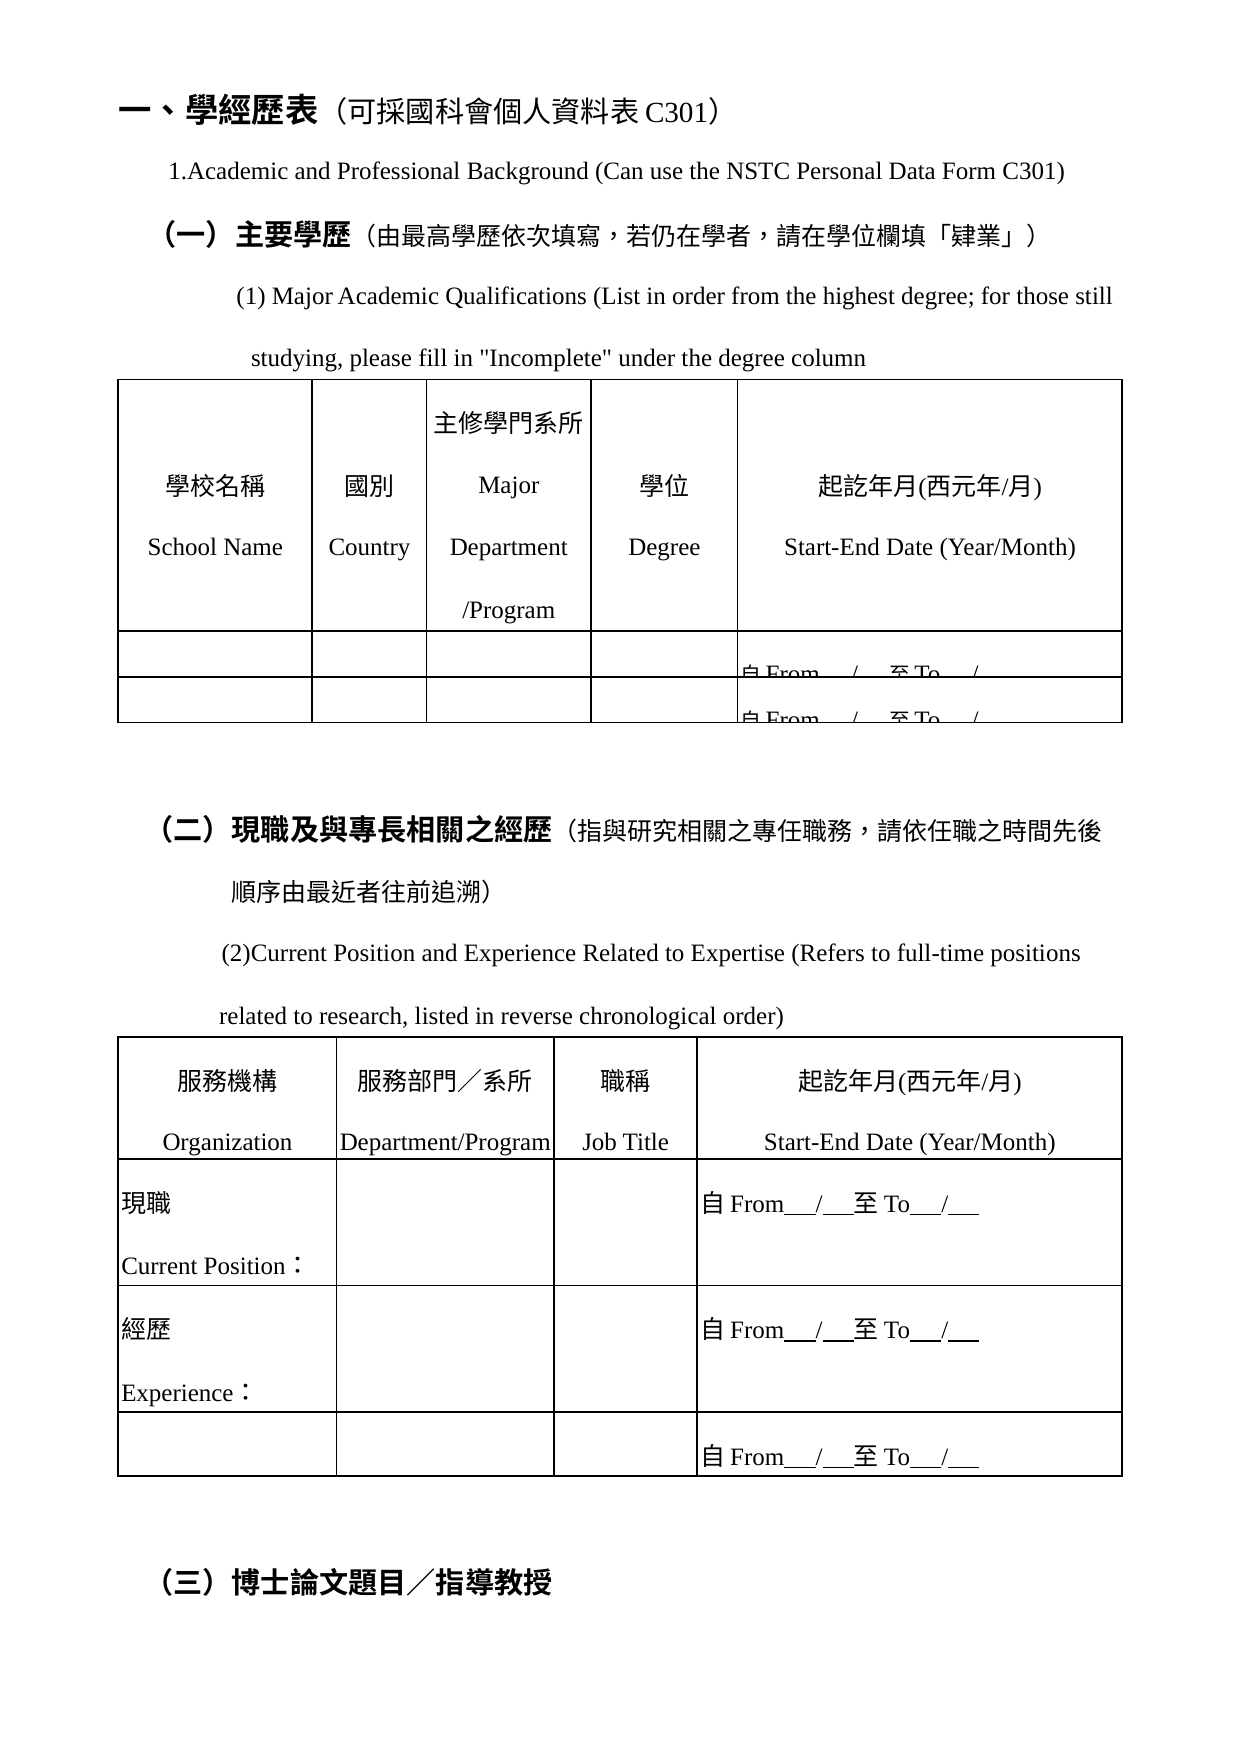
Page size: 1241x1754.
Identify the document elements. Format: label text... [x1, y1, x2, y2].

table_cell 現職 Current Position： [119, 1160, 336, 1285]
text （三）博士論文題目／指導教授 [144, 1539, 1122, 1602]
table_cell [337, 1160, 553, 1285]
table_cell [119, 632, 311, 676]
table_header 國別 Country [313, 380, 426, 630]
text （一）主要學歷（由最高學歷依次填寫，若仍在學者，請在學位欄填「肄業」） [118, 191, 1122, 254]
table_cell 經歷 Experience： [119, 1286, 336, 1411]
table_cell [555, 1286, 696, 1411]
table_cell [592, 678, 737, 722]
table_cell [337, 1286, 553, 1411]
table_header 起訖年月(西元年/月) Start-End Date (Year/Month) [738, 380, 1121, 630]
table_cell 自From / 至To / [738, 678, 1121, 722]
table_header 服務機構 Organization [119, 1038, 336, 1158]
table_cell 自From / 至To / [698, 1160, 1121, 1285]
table_cell [555, 1160, 696, 1285]
text 一、學經歷表（可採國科會個人資料表C301） [118, 66, 1122, 129]
table_header 職稱 Job Title [555, 1038, 696, 1158]
table_header 學位 Degree [592, 380, 737, 630]
table_cell [427, 632, 590, 676]
table_cell [337, 1413, 553, 1475]
table_header 服務部門／系所 Department/Program [337, 1038, 553, 1158]
table_cell 自From / 至To / [738, 632, 1121, 676]
table_cell [592, 632, 737, 676]
table_header 學校名稱 School Name [119, 380, 311, 630]
table_cell [119, 1413, 336, 1475]
text （二）現職及與專長相關之經歷（指與研究相關之專任職務，請依任職之時間先後順序由最近者往前追溯） [144, 786, 1122, 911]
table_header 主修學門系所 Major Department /Program [427, 380, 590, 630]
table_cell [119, 678, 311, 722]
table_header 起訖年月(西元年/月) Start-End Date (Year/Month) [698, 1038, 1121, 1158]
table_cell [313, 632, 426, 676]
text (1) Major Academic Qualifications (List in order from the highest degree; for those still studying, please fill in "Incomplete" under the degree column [236, 254, 1122, 379]
table_cell [427, 678, 590, 722]
table_cell [555, 1413, 696, 1475]
table_cell [313, 678, 426, 722]
table_cell 自From / 至To / [698, 1286, 1121, 1411]
table_cell 自From / 至To / [698, 1413, 1121, 1475]
text 1.Academic and Professional Background (Can use the NSTC Personal Data Form C301) [118, 129, 1122, 191]
text (2)Current Position and Experience Related to Expertise (Refers to full-time positions related to research, listed in reverse chronological order) [219, 911, 1122, 1036]
